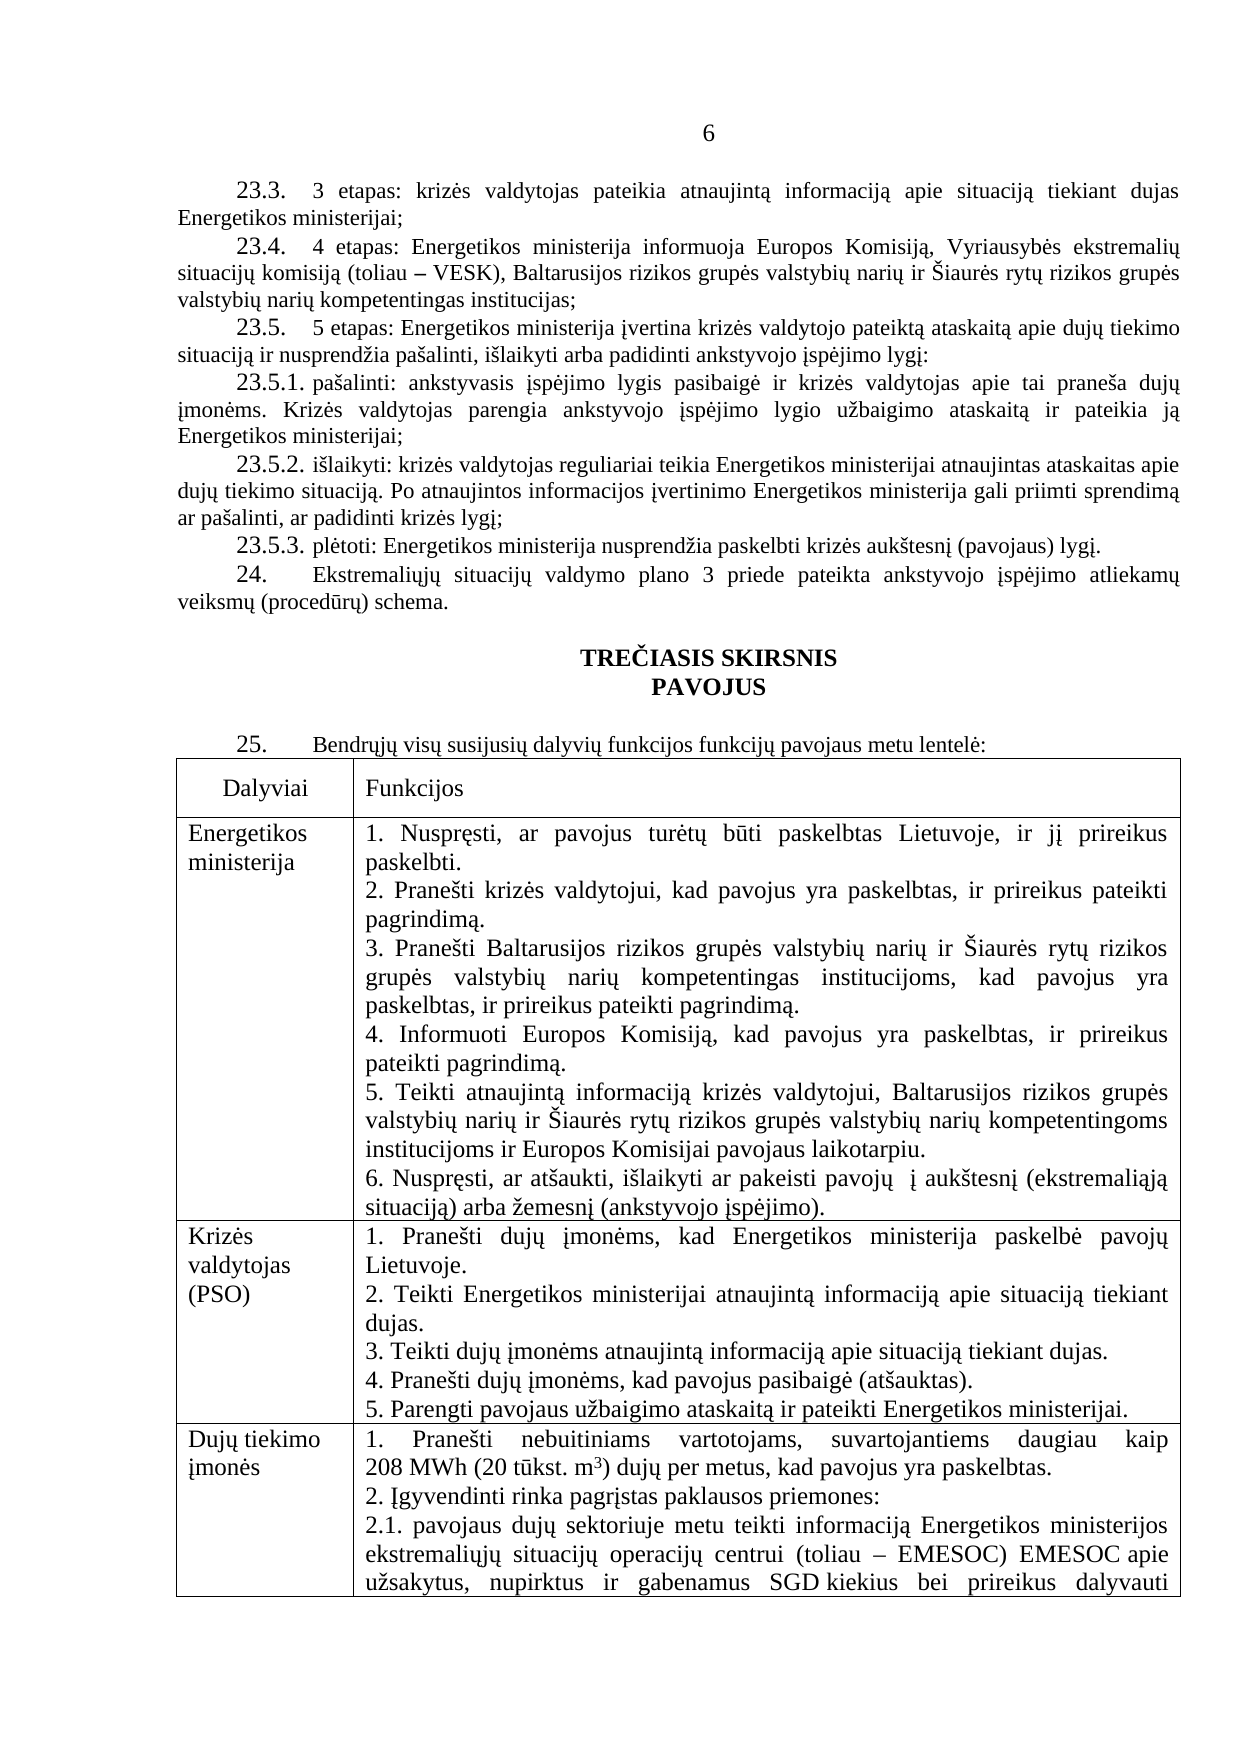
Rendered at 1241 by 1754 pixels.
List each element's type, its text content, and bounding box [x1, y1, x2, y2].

text 23.5.1. pašalinti: ankstyvasis įspėjimo lygis pasibaigė ir krizės valdytojas apie tai praneša dujų įmonėms. Krizės valdytojas parengia ankstyvojo įspėjimo lygio užbaigimo ataskaitą ir pateikia ją Energetikos ministerijai; [177, 367, 1181, 449]
text 23.3. 3 etapas: krizės valdytojas pateikia atnaujintą informaciją apie situaciją tiekiant dujas Energetikos ministerijai; [177, 176, 1181, 231]
table_cell 1. Pranešti dujų įmonėms, kad Energetikos ministerija paskelbė pavojų Lietuvoje. 2. Teikti Energetikos ministerijai atnaujintą informaciją apie situaciją tiekiant dujas. 3. Teikti dujų įmonėms atnaujintą informaciją apie situaciją tiekiant dujas. 4. Pranešti dujų įmonėms, kad pavojus pasibaigė (atšauktas). 5. Parengti pavojaus užbaigimo ataskaitą ir pateikti Energetikos ministerijai. [354, 1221, 1180, 1423]
table_header Dalyviai [177, 759, 353, 817]
text 23.4. 4 etapas: Energetikos ministerija informuoja Europos Komisiją, Vyriausybės ekstremalių situacijų komisiją (toliau – VESK), Baltarusijos rizikos grupės valstybių narių ir Šiaurės rytų rizikos grupės valstybių narių kompetentingas institucijas; [177, 231, 1181, 312]
text 23.5.3. plėtoti: Energetikos ministerija nusprendžia paskelbti krizės aukštesnį (pavojaus) lygį. [177, 530, 1181, 559]
table_header Funkcijos [354, 759, 1180, 817]
table_cell Dujų tiekimo įmonės [177, 1424, 353, 1596]
table_cell 1. Pranešti nebuitiniams vartotojams, suvartojantiems daugiau kaip 208 MWh (20 tūkst. m3) dujų per metus, kad pavojus yra paskelbtas. 2. Įgyvendinti rinka pagrįstas paklausos priemones: 2.1. pavojaus dujų sektoriuje metu teikti informaciją Energetikos ministerijos ekstremaliųjų situacijų operacijų centrui (toliau – EMESOC) EMESOC apie užsakytus, nupirktus ir gabenamus SGD kiekius bei prireikus dalyvauti [354, 1424, 1180, 1596]
text 23.5. 5 etapas: Energetikos ministerija įvertina krizės valdytojo pateiktą ataskaitą apie dujų tiekimo situaciją ir nusprendžia pašalinti, išlaikyti arba padidinti ankstyvojo įspėjimo lygį: [177, 312, 1181, 367]
text 24. Ekstremaliųjų situacijų valdymo plano 3 priede pateikta ankstyvojo įspėjimo atliekamų veiksmų (procedūrų) schema. [177, 559, 1181, 614]
table_cell Krizės valdytojas (PSO) [177, 1221, 353, 1423]
table_cell 1. Nuspręsti, ar pavojus turėtų būti paskelbtas Lietuvoje, ir jį prireikus paskelbti. 2. Pranešti krizės valdytojui, kad pavojus yra paskelbtas, ir prireikus pateikti pagrindimą. 3. Pranešti Baltarusijos rizikos grupės valstybių narių ir Šiaurės rytų rizikos grupės valstybių narių kompetentingas institucijoms, kad pavojus yra paskelbtas, ir prireikus pateikti pagrindimą. 4. Informuoti Europos Komisiją, kad pavojus yra paskelbtas, ir prireikus pateikti pagrindimą. 5. Teikti atnaujintą informaciją krizės valdytojui, Baltarusijos rizikos grupės valstybių narių ir Šiaurės rytų rizikos grupės valstybių narių kompetentingoms institucijoms ir Europos Komisijai pavojaus laikotarpiu. 6. Nuspręsti, ar atšaukti, išlaikyti ar pakeisti pavojų į aukštesnį (ekstremaliąją situaciją) arba žemesnį (ankstyvojo įspėjimo). [354, 818, 1180, 1220]
text 25. Bendrųjų visų susijusių dalyvių funkcijos funkcijų pavojaus metu lentelė: [177, 729, 1181, 758]
text TREČIASIS SKIRSNIS [177, 643, 1181, 672]
table_cell Energetikos ministerija [177, 818, 353, 1220]
text PAVOJUS [177, 672, 1181, 700]
text 23.5.2. išlaikyti: krizės valdytojas reguliariai teikia Energetikos ministerijai atnaujintas ataskaitas apie dujų tiekimo situaciją. Po atnaujintos informacijos įvertinimo Energetikos ministerija gali priimti sprendimą ar pašalinti, ar padidinti krizės lygį; [177, 449, 1181, 530]
